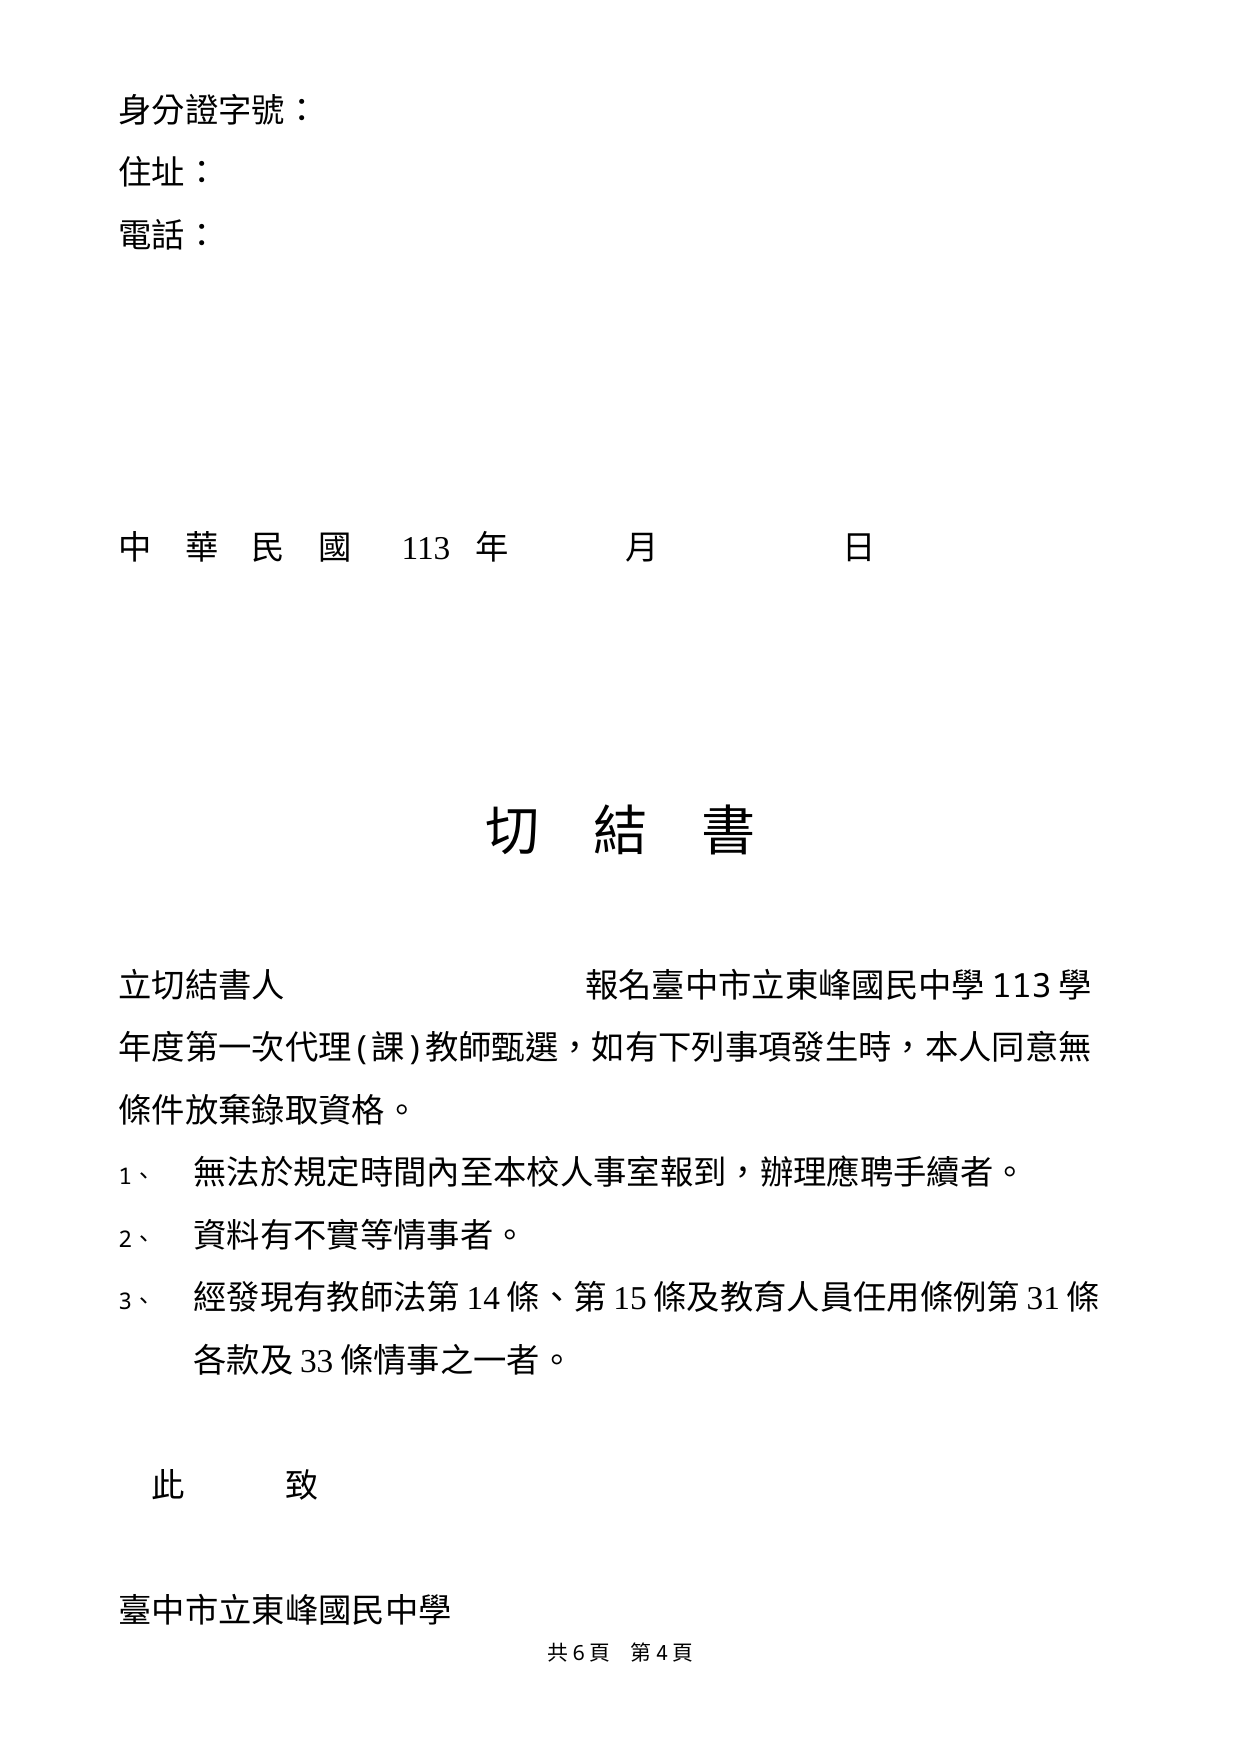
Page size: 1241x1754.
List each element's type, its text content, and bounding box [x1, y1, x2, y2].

text 此 致 [118, 1441, 1122, 1504]
text 身分證字號： [118, 66, 1122, 129]
text 臺中市立東峰國民中學 [118, 1566, 1122, 1629]
list 無法於規定時間內至本校人事室報到，辦理應聘手續者。 [118, 1129, 1122, 1191]
text 電話： [118, 191, 1122, 254]
list 資料有不實等情事者。 [118, 1191, 1122, 1254]
list 經發現有教師法第14條、第15條及教育人員任用條例第31條各款及33條情事之一者。 [118, 1254, 1122, 1379]
text 住址： [118, 129, 1122, 191]
text 立切結書人 報名臺中市立東峰國民中學113學年度第一次代理(課)教師甄選，如有下列事項發生時，本人同意無條件放棄錄取資格。 [118, 941, 1122, 1129]
text 中 華 民 國 113 年 月 日 [118, 504, 1122, 566]
text 切 結 書 [118, 754, 1122, 879]
